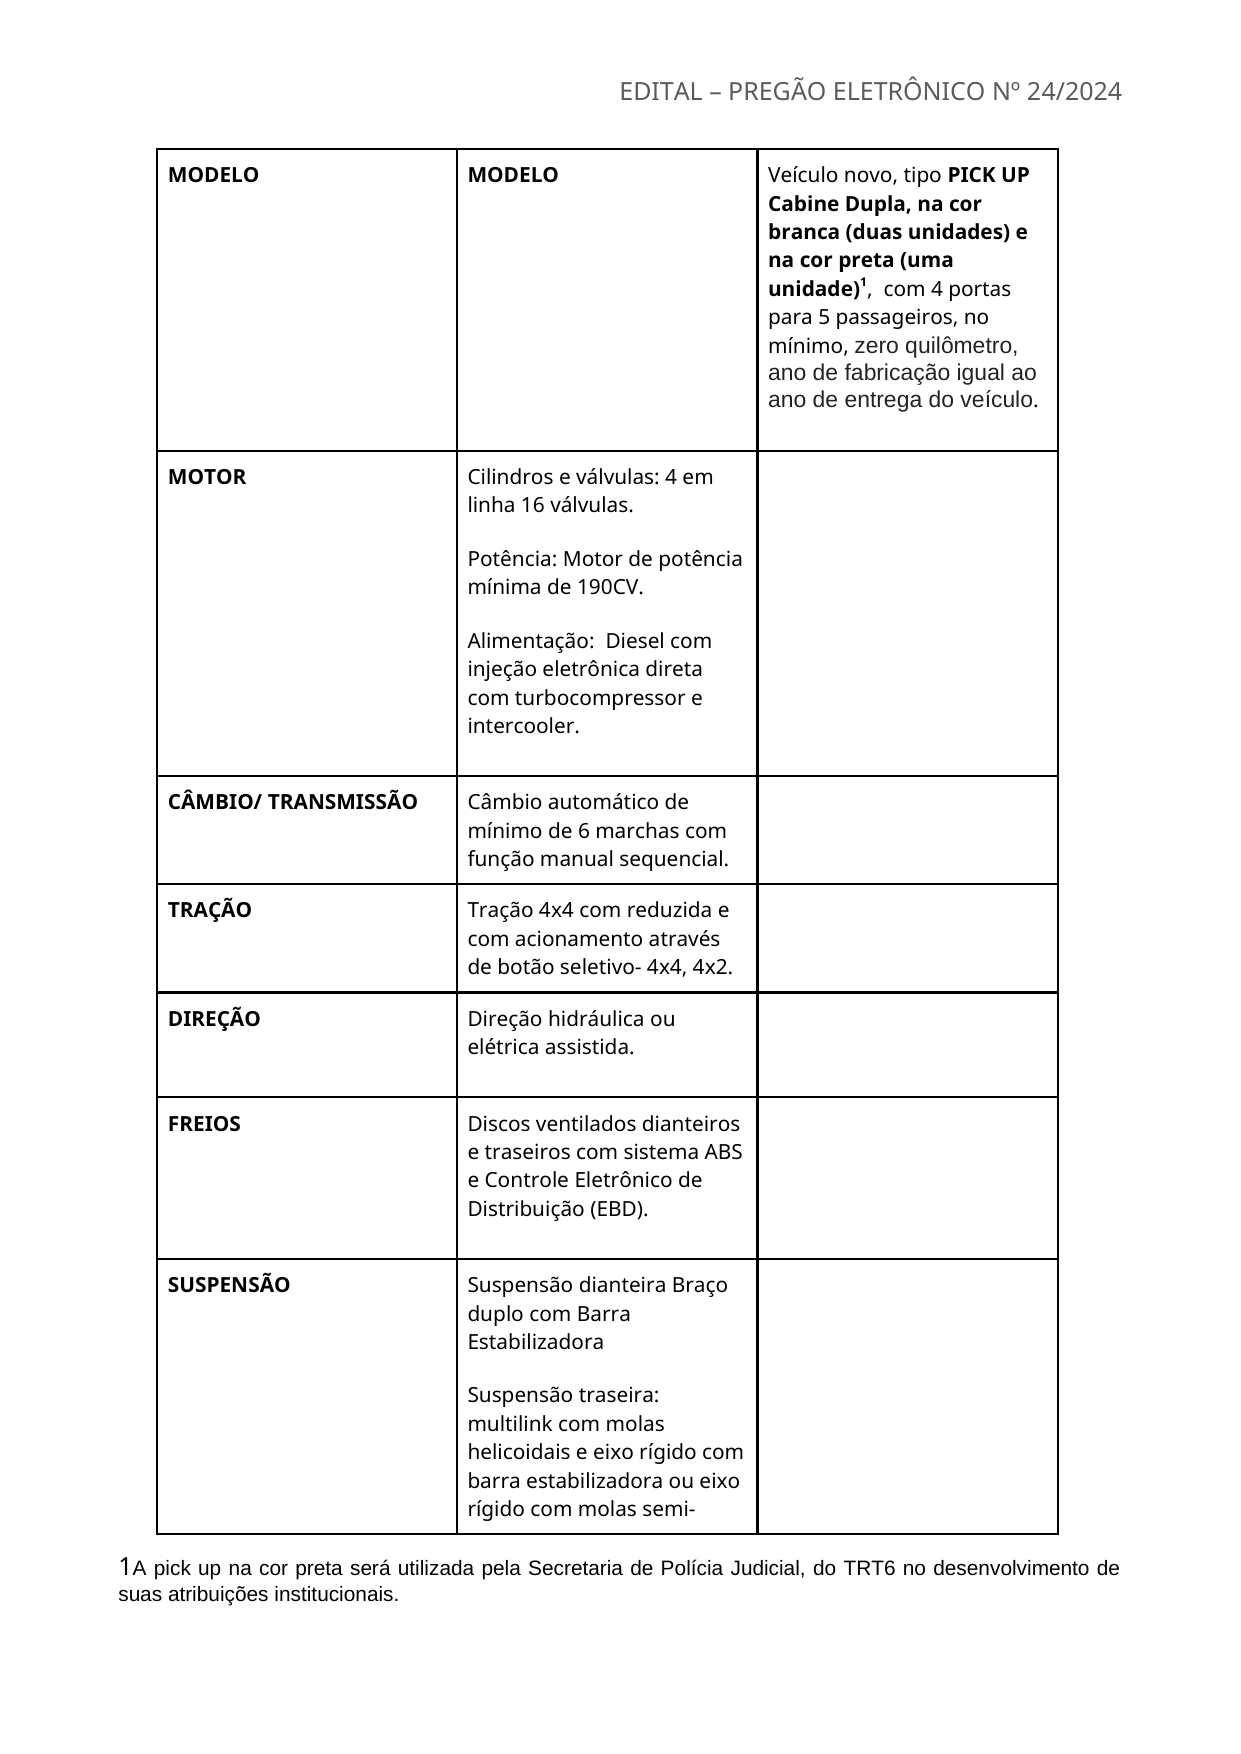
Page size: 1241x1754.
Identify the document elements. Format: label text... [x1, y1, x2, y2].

table_cell TRAÇÃO [158, 885, 456, 991]
table_cell FREIOS [158, 1098, 456, 1258]
table_cell Cilindros e válvulas: 4 em linha 16 válvulas. Potência: Motor de potência mínima de 190CV. Alimentação: Diesel com injeção eletrônica direta com turbocompressor e intercooler. [458, 452, 756, 775]
table_cell [759, 777, 1057, 883]
table_cell Suspensão dianteira Braço duplo com Barra Estabilizadora Suspensão traseira: multilink com molas helicoidais e eixo rígido com barra estabilizadora ou eixo rígido com molas semi- [458, 1260, 756, 1533]
table_cell [759, 1260, 1057, 1533]
table_cell [759, 885, 1057, 991]
table_cell SUSPENSÃO [158, 1260, 456, 1533]
table_cell DIREÇÃO [158, 994, 456, 1096]
table_cell CÂMBIO/ TRANSMISSÃO [158, 777, 456, 883]
table_header MODELO [458, 150, 756, 449]
table_cell Câmbio automático de mínimo de 6 marchas com função manual sequencial. [458, 777, 756, 883]
table_header MODELO [158, 150, 456, 449]
table_cell Direção hidráulica ou elétrica assistida. [458, 994, 756, 1096]
table_cell Tração 4x4 com reduzida e com acionamento através de botão seletivo- 4x4, 4x2. [458, 885, 756, 991]
table_cell MOTOR [158, 452, 456, 775]
table_cell [759, 1098, 1057, 1258]
table_header Veículo novo, tipo PICK UP Cabine Dupla, na cor branca (duas unidades) e na cor preta (uma unidade), com 4 portas para 5 passageiros, no mínimo, zero quilômetro, ano de fabricação igual ao ano de entrega do veículo. [759, 150, 1057, 449]
table_cell Discos ventilados dianteiros e traseiros com sistema ABS e Controle Eletrônico de Distribuição (EBD). [458, 1098, 756, 1258]
table_cell [759, 452, 1057, 775]
table_cell [759, 994, 1057, 1096]
